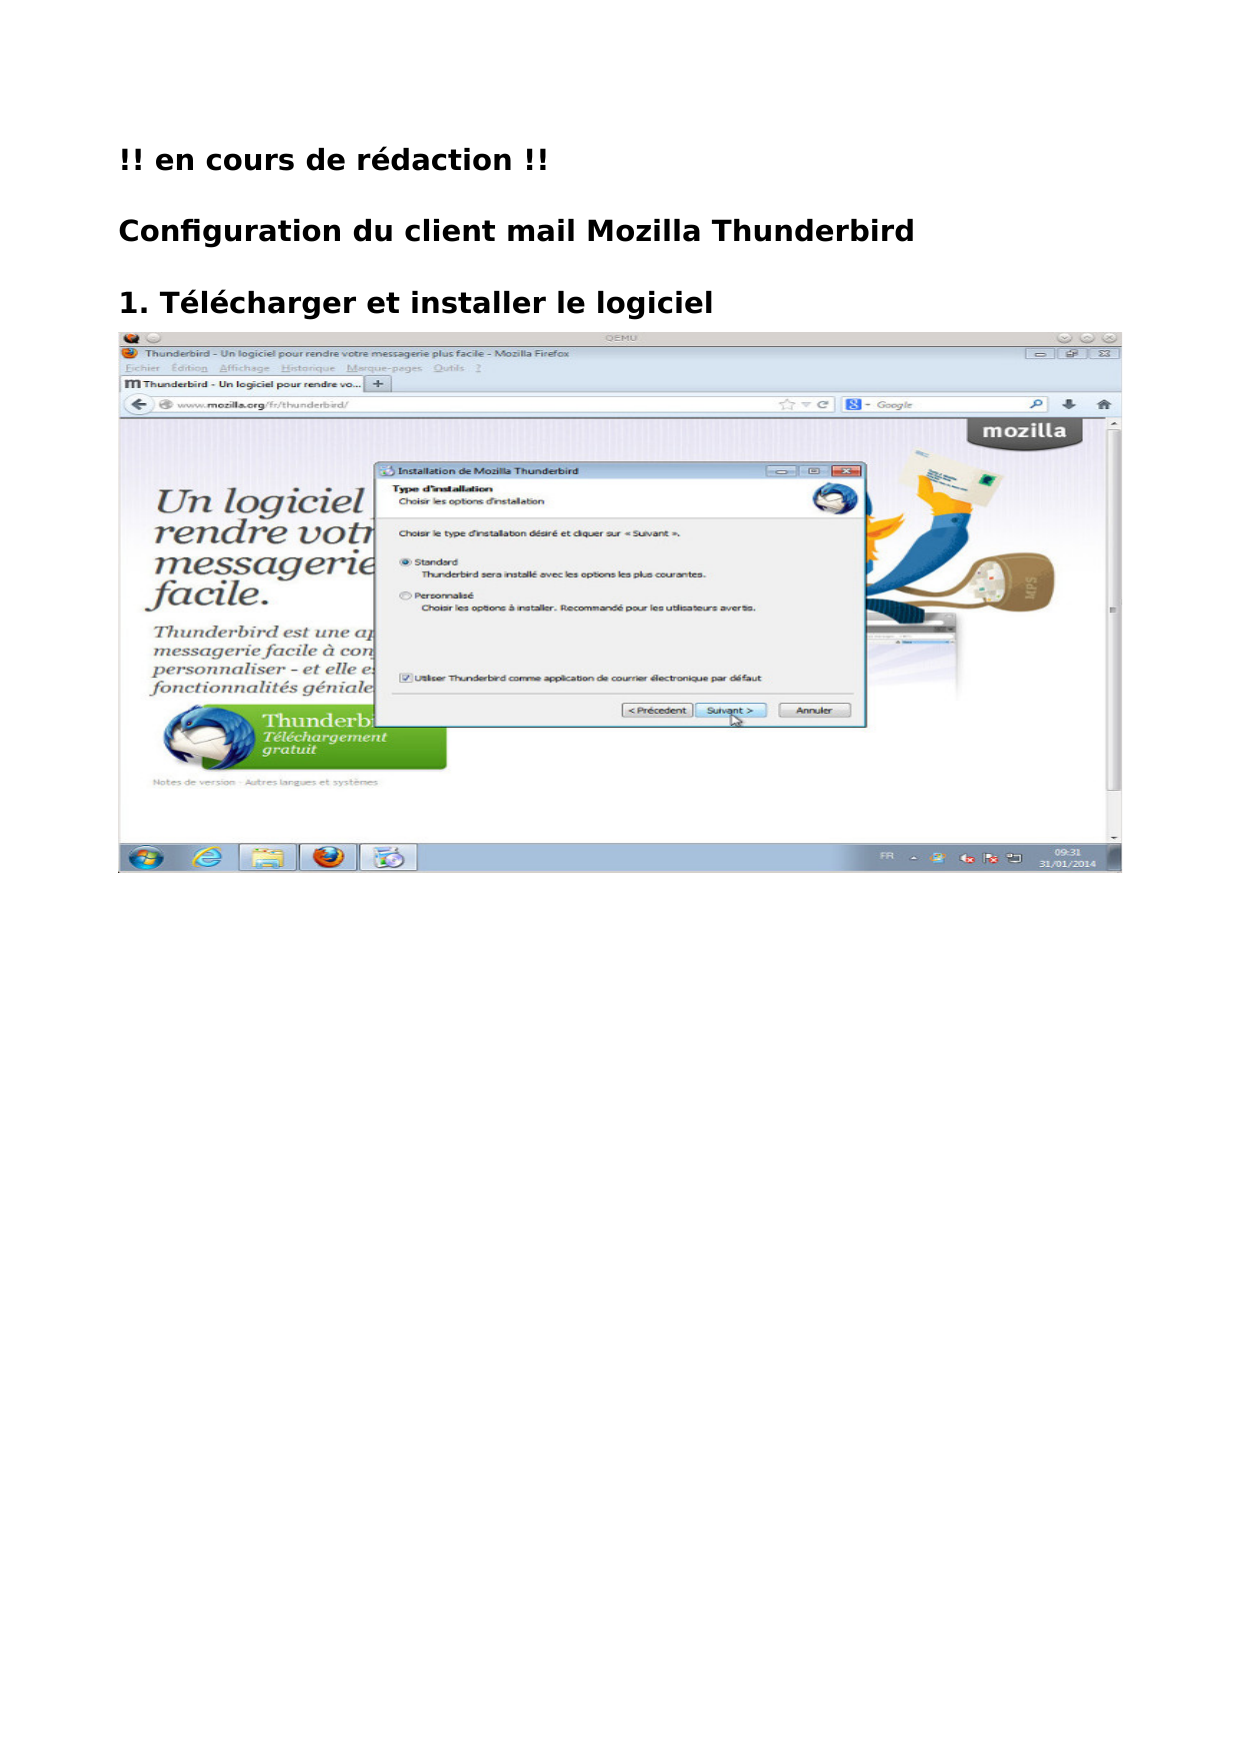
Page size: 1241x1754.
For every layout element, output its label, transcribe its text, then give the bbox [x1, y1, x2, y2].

subtitle !! en cours de rédaction !! [118, 143, 1122, 177]
subtitle 1. Télécharger et installer le logiciel [118, 286, 1122, 320]
picture [118, 332, 1123, 873]
subtitle Configuration du client mail Mozilla Thunderbird [118, 214, 1122, 248]
